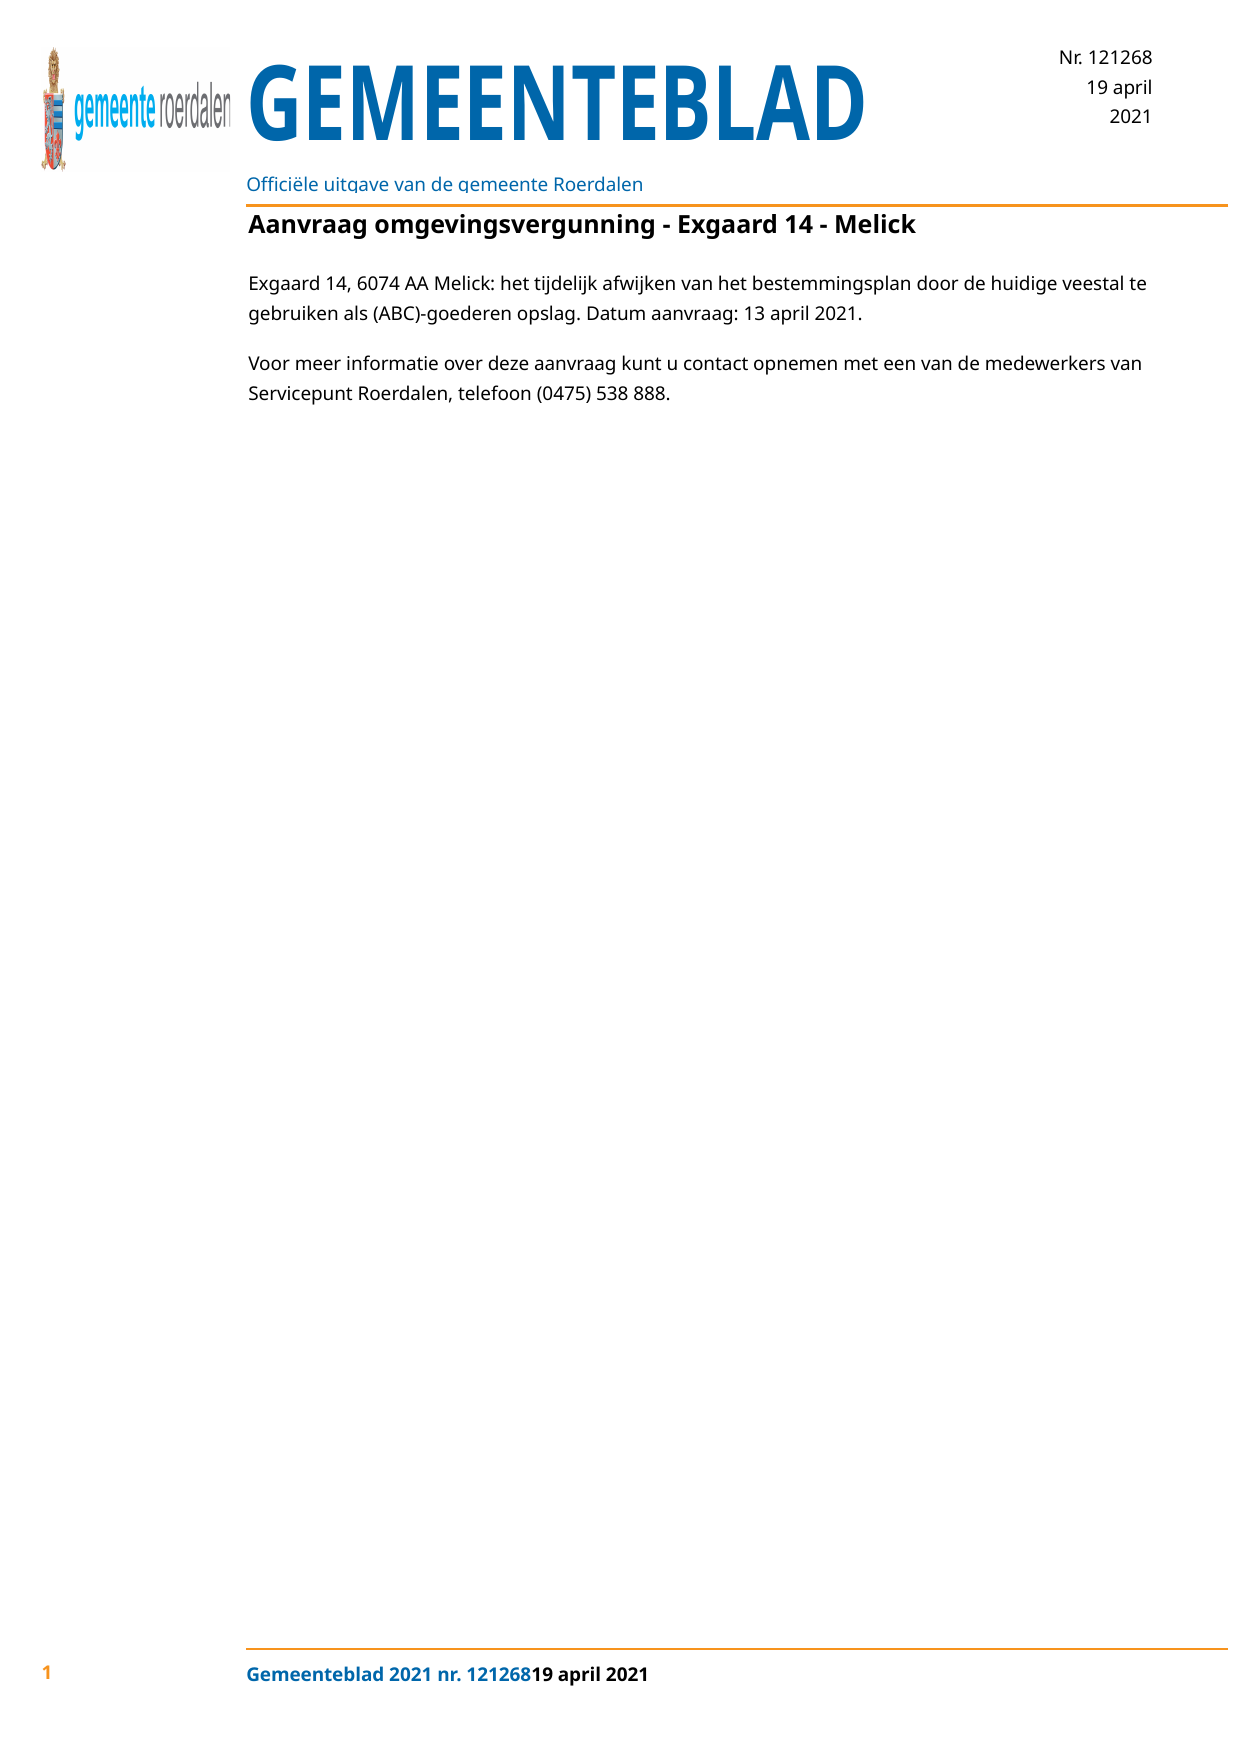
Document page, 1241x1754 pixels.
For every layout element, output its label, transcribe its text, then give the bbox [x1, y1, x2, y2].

text Voor meer informatie over deze aanvraag kunt u contact opnemen met een van de medewerkers van Servicepunt Roerdalen, telefoon (0475) 538 888. [248, 350, 1152, 406]
text Aanvraag omgevingsvergunning - Exgaard 14 - Melick [248, 207, 1152, 241]
picture [41, 47, 231, 172]
text Exgaard 14, 6074 AA Melick: het tijdelijk afwijken van het bestemmingsplan door de huidige veestal te gebruiken als (ABC)-goederen opslag. Datum aanvraag: 13 april 2021. [248, 270, 1152, 326]
